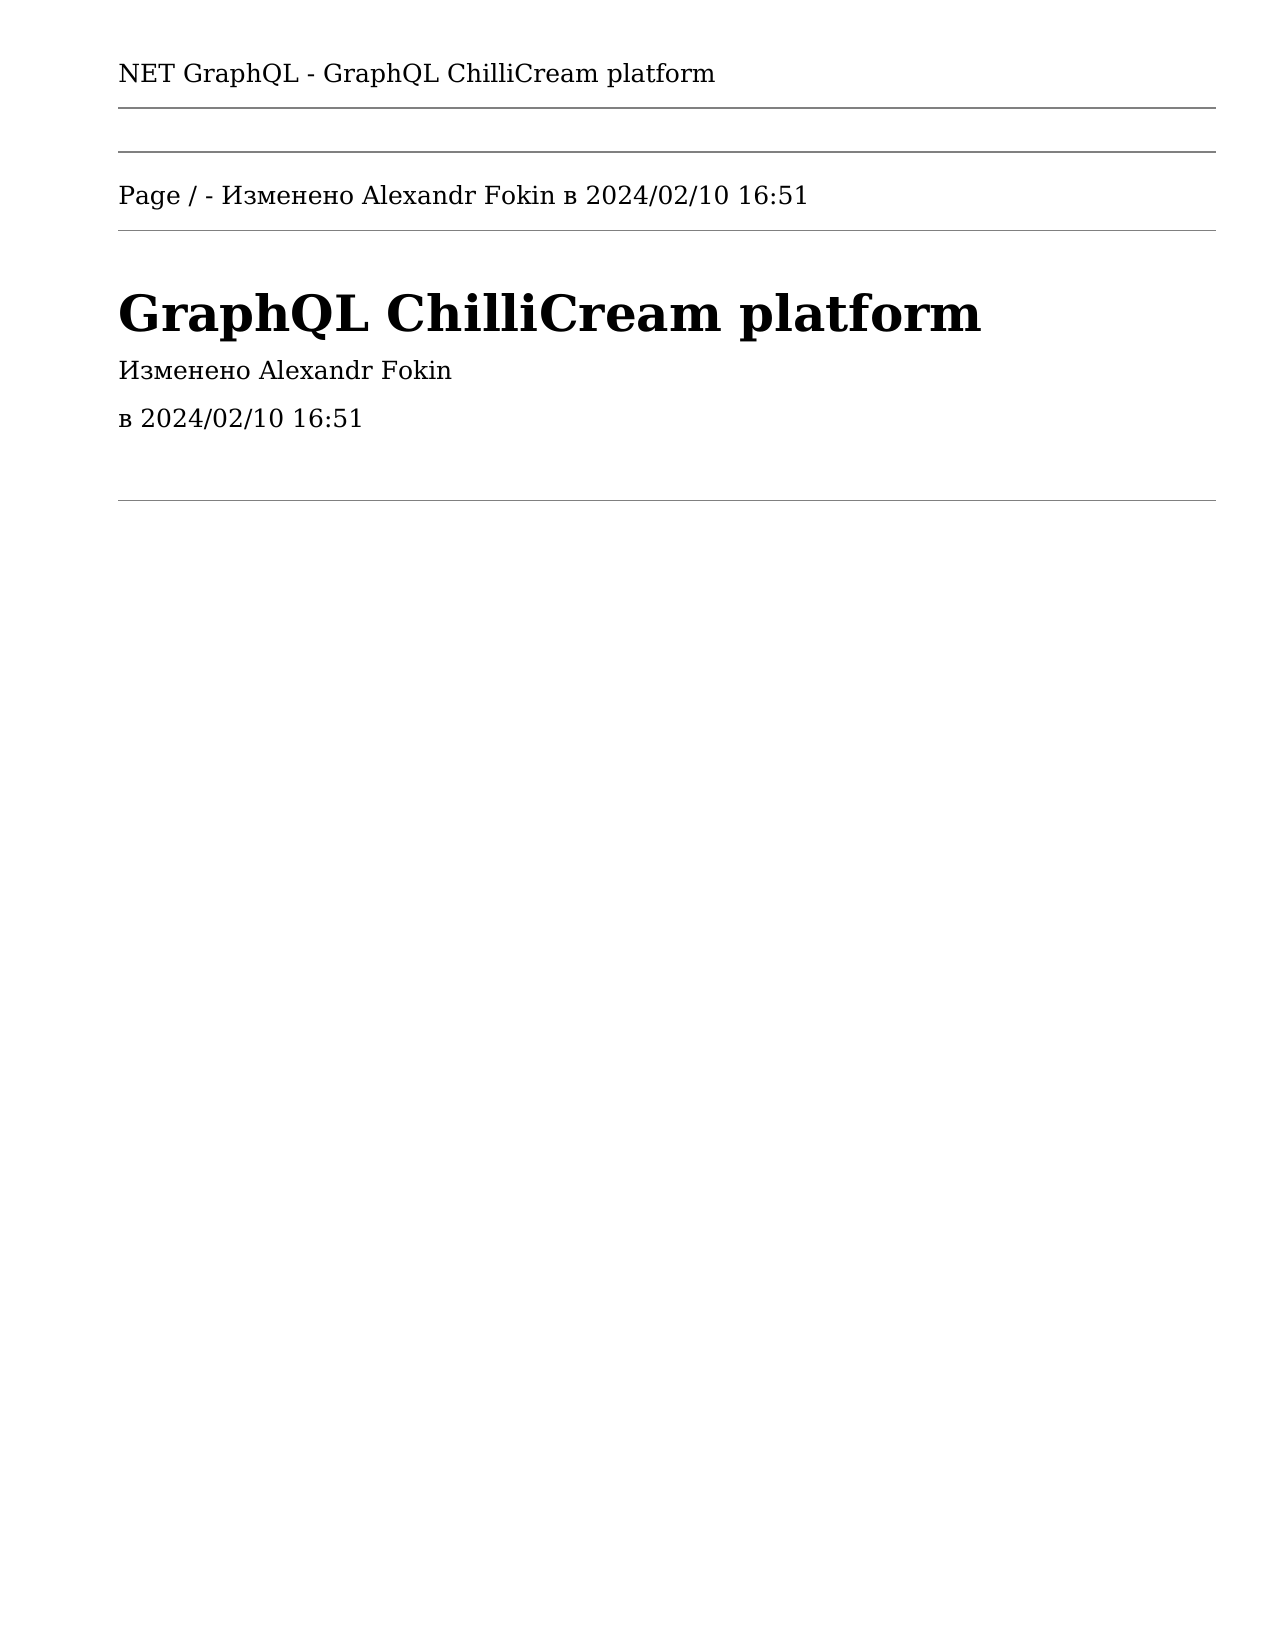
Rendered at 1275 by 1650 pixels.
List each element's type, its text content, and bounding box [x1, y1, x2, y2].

text Page / - Изменено Alexandr Fokin в 2024/02/10 16:51 [118, 182, 1216, 211]
text в 2024/02/10 16:51 [118, 404, 1216, 433]
text NET GraphQL - GraphQL ChilliCream platform [118, 59, 1216, 88]
subtitle GraphQL ChilliCream platform [118, 284, 1216, 343]
text Изменено Alexandr Fokin [118, 356, 1216, 385]
